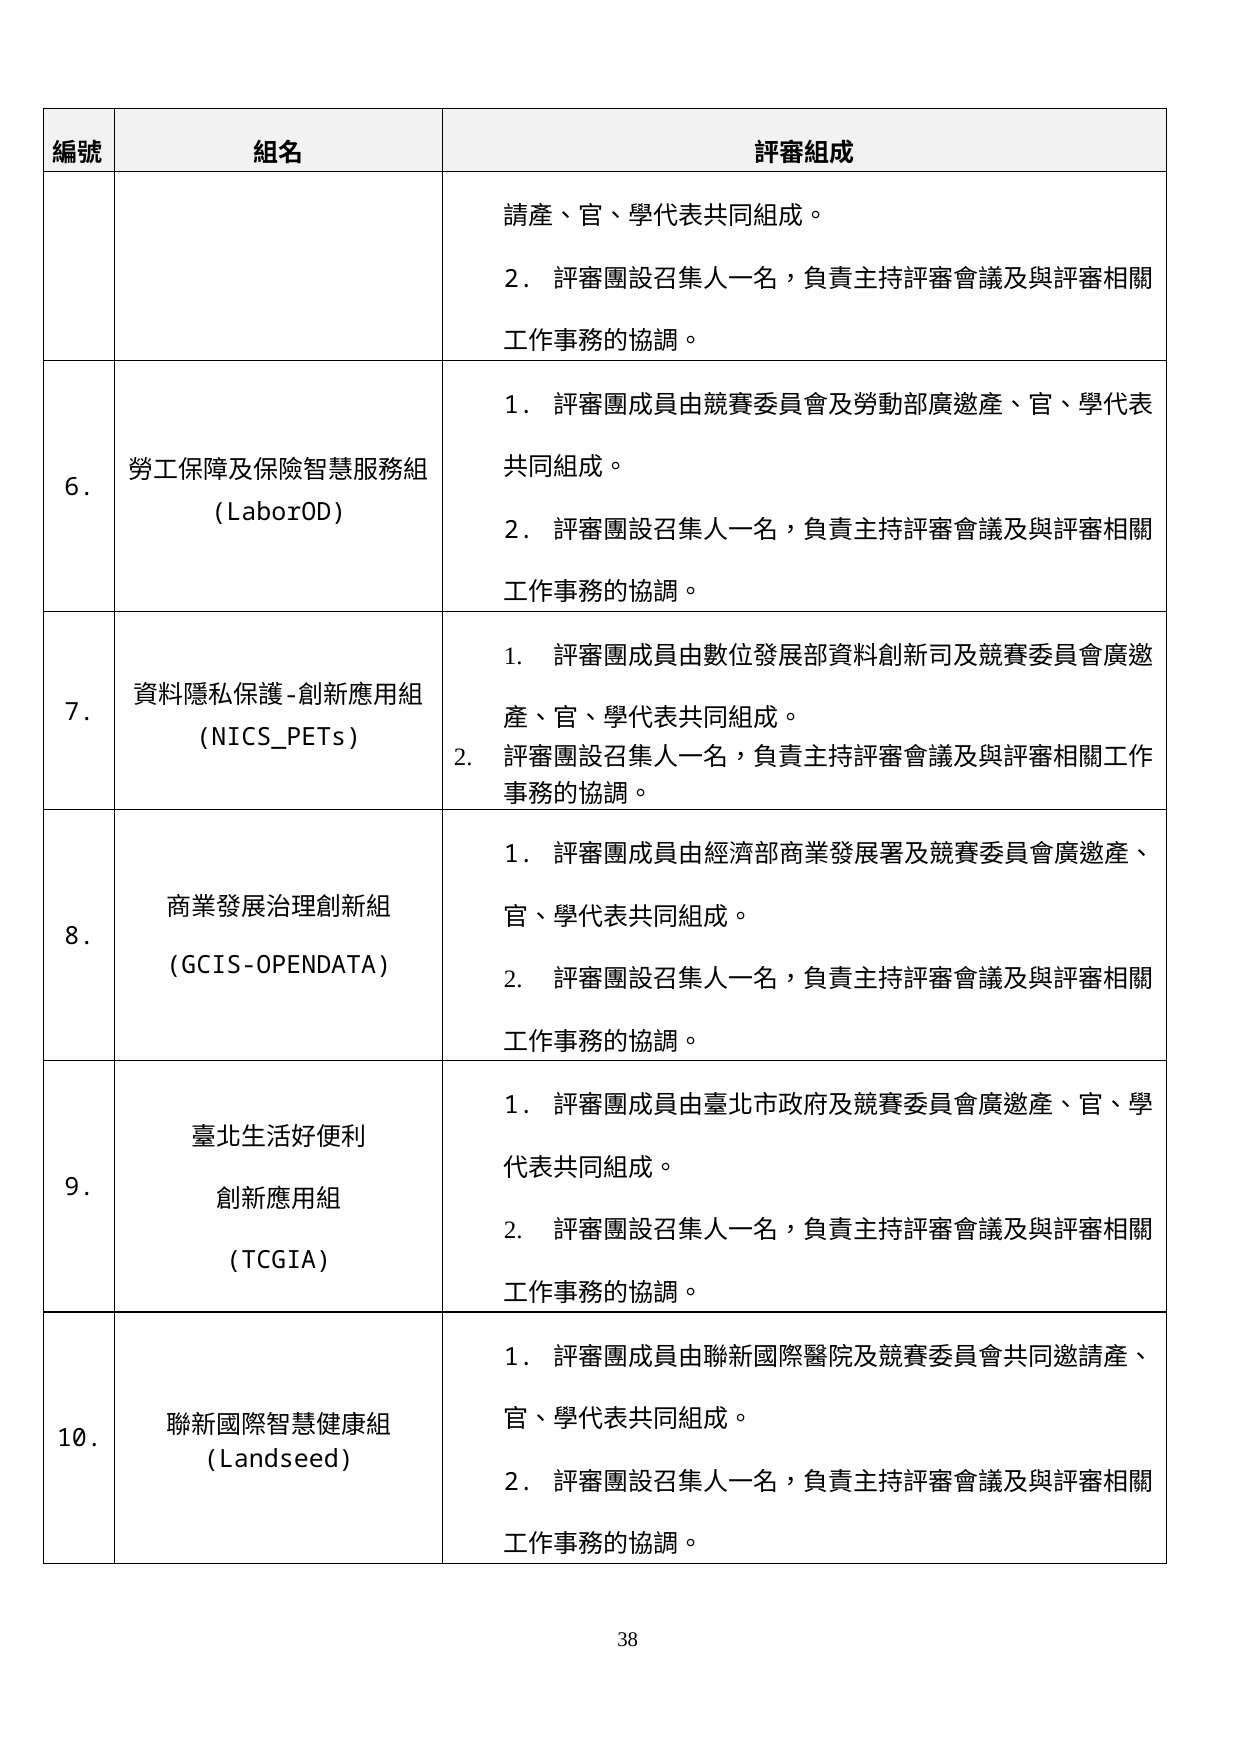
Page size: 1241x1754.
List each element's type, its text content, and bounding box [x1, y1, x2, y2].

table_cell 商業發展治理創新組 (GCIS-OPENDATA) [115, 810, 442, 1060]
table_cell [44, 172, 114, 360]
table_header 評審組成 [443, 109, 1166, 171]
table_header 編號 [44, 109, 114, 171]
table_cell [44, 1061, 114, 1311]
table_cell [44, 810, 114, 1060]
table_cell [44, 612, 114, 809]
table_cell 勞工保障及保險智慧服務組 (LaborOD) [115, 361, 442, 611]
table_cell 評審團成員由競賽委員會及勞動部廣邀產、官、學代表共同組成。 評審團設召集人一名，負責主持評審會議及與評審相關工作事務的協調。 [443, 361, 1166, 611]
table_cell 臺北生活好便利 創新應用組 (TCGIA) [115, 1061, 442, 1311]
table_cell 資料隱私保護-創新應用組 (NICS_PETs) [115, 612, 442, 809]
table_cell [44, 361, 114, 611]
table_cell [44, 1313, 114, 1562]
table_cell 評審團成員由聯新國際醫院及競賽委員會共同邀請產、官、學代表共同組成。 評審團設召集人一名，負責主持評審會議及與評審相關工作事務的協調。 [443, 1313, 1166, 1562]
table_cell [115, 172, 442, 360]
table_cell 評審團成員由經濟部商業發展署及競賽委員會廣邀產、官、學代表共同組成。 評審團設召集人一名，負責主持評審會議及與評審相關工作事務的協調。 [443, 810, 1166, 1060]
table_cell 評審團成員由數位發展部資料創新司及競賽委員會廣邀產、官、學代表共同組成。 評審團設召集人一名，負責主持評審會議及與評審相關工作事務的協調。 [443, 612, 1166, 809]
table_header 組名 [115, 109, 442, 171]
table_cell 聯新國際智慧健康組 (Landseed) [115, 1313, 442, 1562]
table_cell 請產、官、學代表共同組成。 評審團設召集人一名，負責主持評審會議及與評審相關工作事務的協調。 [443, 172, 1166, 360]
table_cell 評審團成員由臺北市政府及競賽委員會廣邀產、官、學代表共同組成。 評審團設召集人一名，負責主持評審會議及與評審相關工作事務的協調。 [443, 1061, 1166, 1311]
